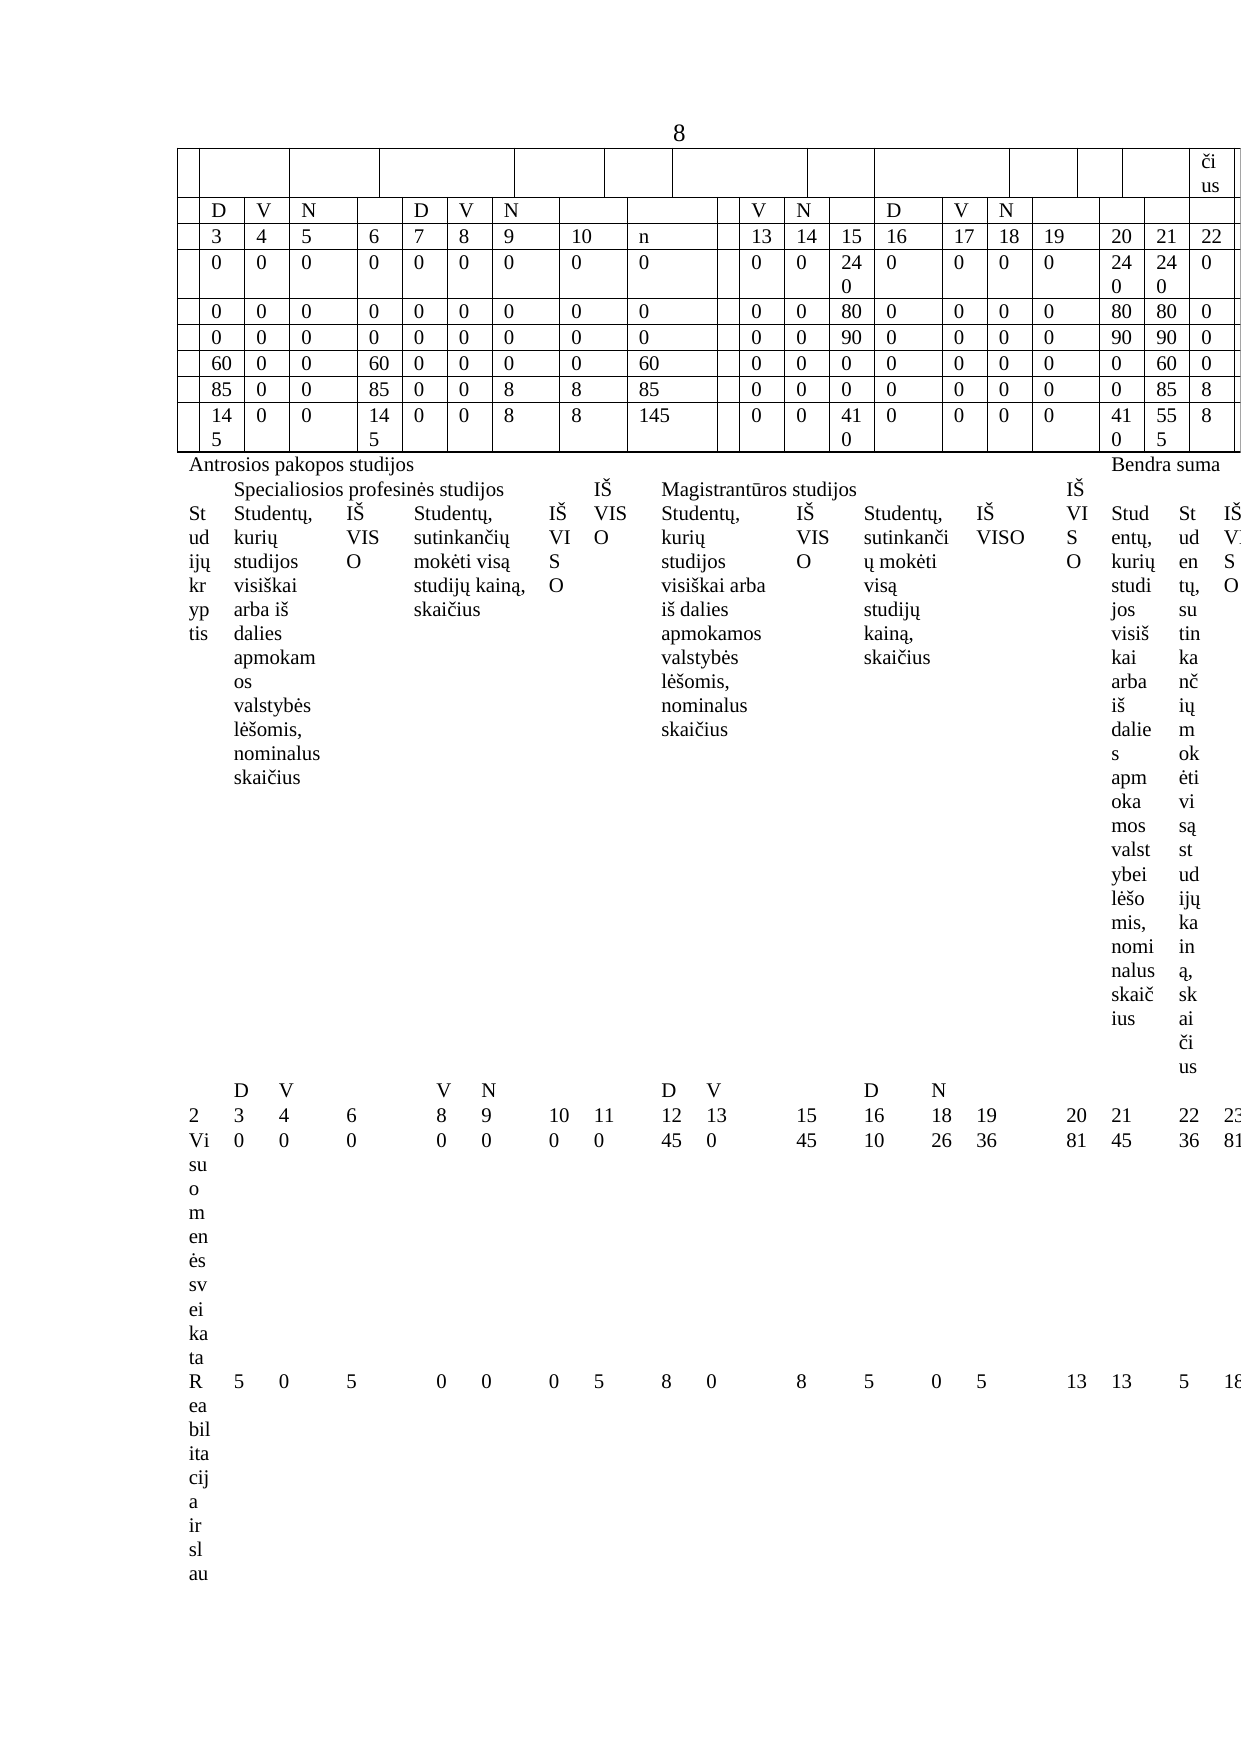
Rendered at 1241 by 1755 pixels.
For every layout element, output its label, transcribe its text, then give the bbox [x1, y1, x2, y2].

table_cell [515, 149, 604, 197]
table_cell Visuomenės sveikata [177, 1128, 222, 1369]
table_cell 0 [1190, 250, 1234, 298]
table_cell V [448, 198, 492, 223]
table_cell V [245, 198, 289, 223]
table_cell 0 [312, 1128, 335, 1369]
table_cell 0 [402, 1128, 425, 1369]
table_cell 7 [402, 1103, 425, 1128]
table_cell 22 [1167, 1103, 1212, 1128]
table_cell n [628, 224, 717, 249]
table_cell [1033, 198, 1099, 223]
table_cell 0 [628, 250, 717, 298]
table_cell [177, 1078, 222, 1103]
table_cell 8 [1190, 377, 1234, 402]
table_cell V [695, 1078, 762, 1103]
table_cell 0 [988, 403, 1032, 451]
table_cell 85 [628, 377, 717, 402]
table_cell 60 [1145, 351, 1189, 376]
table_cell IŠ VISO [335, 501, 402, 1103]
table_cell D [852, 1078, 897, 1103]
table_cell 85 [200, 377, 244, 402]
table_cell 0 [785, 299, 829, 324]
table_cell 0 [718, 377, 739, 402]
table_cell 16 [852, 1103, 897, 1128]
table_cell [1190, 198, 1234, 223]
table_cell 0 [493, 299, 559, 324]
table_cell čius [1190, 149, 1234, 197]
table_cell 0 [1190, 325, 1234, 350]
table_cell 8 [425, 1103, 470, 1128]
table_cell [1167, 1078, 1212, 1103]
table_cell 80 [1145, 299, 1189, 324]
table_cell [808, 149, 874, 197]
table_cell [1123, 149, 1189, 197]
table_cell 10 [537, 1103, 582, 1128]
table_cell [1145, 198, 1189, 223]
table_cell [1212, 1078, 1240, 1103]
table_cell 0 [988, 377, 1032, 402]
table_cell D [222, 1078, 267, 1103]
table_cell 0 [785, 403, 829, 451]
table_cell 2 [177, 1103, 222, 1128]
table_cell 9 [470, 1103, 537, 1128]
table_cell 7 [403, 224, 447, 249]
table_cell 85 [1145, 377, 1189, 402]
table_cell 0 [222, 1128, 267, 1369]
table_cell 93 [1235, 377, 1240, 402]
table_cell 0 [200, 325, 244, 350]
table_cell 20 [1055, 1103, 1100, 1128]
table_cell 0 [1033, 377, 1099, 402]
table_cell [200, 149, 289, 197]
table_cell 0 [762, 1369, 785, 1585]
table_cell 0 [312, 1369, 335, 1585]
table_cell [1235, 198, 1240, 223]
table_cell Farmacija [178, 325, 199, 350]
table_cell 5 [335, 1369, 402, 1585]
table_cell 0 [875, 377, 942, 402]
table_cell 0 [403, 403, 447, 451]
table_cell 80 [1100, 299, 1144, 324]
table_cell 6 [358, 224, 402, 249]
table_cell 5 [1167, 1369, 1212, 1585]
table_cell 0 [403, 299, 447, 324]
table_cell 11 [582, 1103, 650, 1128]
table_cell 0 [785, 325, 829, 350]
table_cell 0 [200, 250, 244, 298]
table_cell 13 [1100, 1369, 1167, 1585]
table_cell 0 [560, 250, 627, 298]
table_cell 0 [267, 1128, 312, 1369]
table_cell 20 [1100, 224, 1144, 249]
table_cell Magistrantūros studijos [650, 476, 1055, 501]
table_cell 17 [943, 224, 987, 249]
table_cell IŠ VISO [965, 501, 1055, 1078]
table_cell 0 [740, 325, 784, 350]
table_cell 60 [358, 351, 402, 376]
table_cell 45 [785, 1128, 852, 1369]
table_cell V [267, 1078, 312, 1103]
table_cell 0 [988, 299, 1032, 324]
table_cell 0 [245, 325, 289, 350]
table_cell 0 [740, 377, 784, 402]
table_cell 5 [965, 1369, 1055, 1585]
table_cell 21 [1145, 224, 1189, 249]
table_cell 145 [200, 403, 244, 451]
table_cell 145 [628, 403, 717, 451]
table_cell N [988, 198, 1032, 223]
table_cell 23 [1235, 224, 1240, 249]
table_cell 60 [1235, 351, 1240, 376]
table_cell 90 [1235, 325, 1240, 350]
table_cell [1010, 149, 1077, 197]
table_cell 0 [448, 299, 492, 324]
table_cell 240 [1145, 250, 1189, 298]
table_cell [965, 1078, 1055, 1103]
table_cell 0 [943, 377, 987, 402]
table_cell Studijų kryptis [177, 501, 222, 1078]
table_cell Studentų, kurių studijos visiškai arba iš dalies apmokamos valstybės lėšomis, nominalus skaičius [222, 501, 335, 1078]
table_cell 0 [448, 325, 492, 350]
table_cell Studentų, sutinkančių mokėti visą studijų kainą, skaičius [1167, 501, 1212, 1078]
table_cell [560, 198, 627, 223]
table_cell Studentų, sutinkančių mokėti visą studijų kainą, skaičius [402, 501, 537, 1078]
table_cell 0 [245, 250, 289, 298]
table_cell [1055, 1078, 1100, 1103]
table_cell 0 [335, 1128, 402, 1369]
table_cell V [740, 198, 784, 223]
table_cell D [403, 198, 447, 223]
table_cell 2 [178, 224, 199, 249]
table_cell IŠ VISO [1235, 149, 1240, 197]
table_cell 240 [830, 250, 874, 298]
table_cell 0 [403, 351, 447, 376]
table_cell 36 [1167, 1128, 1212, 1369]
table_cell 12 [718, 224, 739, 249]
table_cell 0 [830, 351, 874, 376]
table_cell 90 [1145, 325, 1189, 350]
table_cell 240 [718, 250, 739, 298]
table_cell [178, 198, 199, 223]
table_cell 90 [830, 325, 874, 350]
table_cell 0 [403, 325, 447, 350]
table_cell 0 [448, 250, 492, 298]
table_cell 410 [1100, 403, 1144, 451]
table_cell 0 [875, 351, 942, 376]
table_cell 5 [312, 1103, 335, 1128]
table_cell 0 [1033, 351, 1099, 376]
table_cell 8 [560, 403, 627, 451]
table_cell 85 [358, 377, 402, 402]
table_cell D [650, 1078, 695, 1103]
table_cell 0 [425, 1128, 470, 1369]
table_cell 13 [740, 224, 784, 249]
table_cell 0 [628, 325, 717, 350]
table_cell 5 [852, 1369, 897, 1585]
table_cell 0 [290, 250, 357, 298]
table_cell 0 [290, 299, 357, 324]
table_cell 8 [1190, 403, 1234, 451]
table_cell 80 [830, 299, 874, 324]
table_cell 0 [695, 1369, 762, 1585]
table_cell [1100, 198, 1144, 223]
table_cell 5 [582, 1369, 650, 1585]
table_cell 0 [988, 351, 1032, 376]
table_cell 240 [1235, 250, 1240, 298]
table_cell 0 [245, 377, 289, 402]
table_cell 555 [1145, 403, 1189, 451]
table_cell Reabilitacija ir slauga [178, 377, 199, 402]
table_cell 0 [493, 325, 559, 350]
table_cell 0 [582, 1128, 650, 1369]
table_cell 14 [762, 1103, 785, 1128]
table_cell 0 [358, 325, 402, 350]
table_cell 9 [493, 224, 559, 249]
table_cell N [290, 198, 357, 223]
table_cell [380, 149, 514, 197]
table_cell Bendra suma [1100, 453, 1240, 501]
table_cell 0 [920, 1369, 965, 1585]
table_cell [1078, 149, 1122, 197]
table_cell 0 [1100, 377, 1144, 402]
table_cell 45 [650, 1128, 695, 1369]
table_cell 0 [470, 1369, 537, 1585]
table_cell 0 [740, 403, 784, 451]
table_cell [628, 198, 717, 223]
table_cell 10 [852, 1128, 897, 1369]
table_cell 13 [1055, 1369, 1100, 1585]
table_cell 0 [785, 377, 829, 402]
table_cell 0 [943, 403, 987, 451]
table_cell 0 [740, 250, 784, 298]
table_cell 0 [988, 250, 1032, 298]
table_cell 8 [650, 1369, 695, 1585]
table_cell Studentų, sutinkančių mokėti visą studijų kainą, skaičius [852, 501, 965, 1078]
table_cell 0 [785, 250, 829, 298]
table_cell 80 [1235, 299, 1240, 324]
table_cell 0 [875, 299, 942, 324]
table_cell 0 [448, 403, 492, 451]
table_cell Specialiosios profesinės studijos [222, 476, 582, 501]
table_cell 0 [718, 351, 739, 376]
table_cell 10 [560, 224, 627, 249]
table_cell 0 [875, 325, 942, 350]
table_cell 81 [1212, 1128, 1240, 1369]
table_cell 0 [425, 1369, 470, 1585]
table_cell 19 [1033, 224, 1099, 249]
table_cell 0 [290, 351, 357, 376]
table_cell 0 [1190, 299, 1234, 324]
table_cell 0 [740, 351, 784, 376]
table_cell 81 [1055, 1128, 1100, 1369]
table_cell 19 [965, 1103, 1055, 1128]
table_cell 0 [1033, 250, 1099, 298]
table_cell Visuomenės sveikata [178, 351, 199, 376]
table_cell 0 [470, 1128, 537, 1369]
table_cell 0 [245, 351, 289, 376]
table_cell 26 [920, 1128, 965, 1369]
table_cell 3 [200, 224, 244, 249]
table_cell IŠ VISO [785, 501, 852, 1103]
table_cell 12 [650, 1103, 695, 1128]
table_cell 90 [718, 325, 739, 350]
table_cell [290, 149, 379, 197]
table_cell IŠ VISO [1212, 501, 1240, 1078]
table_cell 15 [830, 224, 874, 249]
table_cell Stomatologija [178, 299, 199, 324]
table_cell Iš viso [178, 403, 199, 451]
table_cell IŠ VISO [1055, 476, 1100, 1078]
table_cell 90 [1100, 325, 1144, 350]
table_cell 0 [943, 325, 987, 350]
table_cell 80 [718, 299, 739, 324]
table_cell 0 [290, 377, 357, 402]
table_cell 0 [358, 299, 402, 324]
table_cell 0 [875, 403, 942, 451]
table_cell 0 [830, 377, 874, 402]
table_cell Antrosios pakopos studijos [177, 453, 1100, 476]
table_cell 0 [290, 403, 357, 451]
table_cell 0 [897, 1369, 920, 1585]
table_cell 0 [245, 299, 289, 324]
table_cell 8 [560, 377, 627, 402]
table_cell Studijų kryptis [178, 149, 199, 197]
table_cell 0 [290, 325, 357, 350]
table_cell 0 [1033, 325, 1099, 350]
table_cell N [762, 1078, 785, 1103]
table_cell 0 [988, 325, 1032, 350]
table_cell 0 [403, 377, 447, 402]
table_cell 410 [718, 403, 739, 451]
table_cell IŠ VISO [582, 476, 650, 1103]
table_cell [1100, 1078, 1167, 1103]
table_cell 3 [222, 1103, 267, 1128]
table_cell V [943, 198, 987, 223]
table_cell D [875, 198, 942, 223]
table_cell 8 [493, 377, 559, 402]
table_cell 410 [830, 403, 874, 451]
table_cell 0 [695, 1128, 762, 1369]
table_cell D [402, 1078, 425, 1103]
table_cell N [470, 1078, 537, 1103]
table_cell 0 [537, 1369, 582, 1585]
table_cell D [200, 198, 244, 223]
table_cell 0 [537, 1128, 582, 1369]
table_cell 0 [448, 351, 492, 376]
table_cell 4 [245, 224, 289, 249]
table_cell 18 [988, 224, 1032, 249]
table_cell 0 [943, 299, 987, 324]
table_cell N [312, 1078, 335, 1103]
table_cell 0 [493, 351, 559, 376]
table_cell 0 [245, 403, 289, 451]
table_cell 13 [695, 1103, 762, 1128]
table_cell 0 [358, 250, 402, 298]
table_cell 0 [1100, 351, 1144, 376]
table_cell [177, 476, 222, 501]
table_cell 21 [1100, 1103, 1167, 1128]
table_cell 60 [200, 351, 244, 376]
table_cell 0 [943, 351, 987, 376]
table_cell Studentų, kurių studijos visiškai arba iš dalies apmokamos valstybei lėšomis, nominalus skaičius [1100, 501, 1167, 1078]
table_cell 0 [1033, 403, 1099, 451]
table_cell N [493, 198, 559, 223]
table_cell N [920, 1078, 965, 1103]
table_cell 36 [965, 1128, 1055, 1369]
table_cell 0 [200, 299, 244, 324]
table_cell Reabilitacija ir slau [177, 1369, 222, 1585]
table_cell 0 [1190, 351, 1234, 376]
table_cell 18 [920, 1103, 965, 1128]
table_cell 0 [785, 351, 829, 376]
table_cell 14 [785, 224, 829, 249]
table_cell [673, 149, 807, 197]
table_cell 0 [267, 1369, 312, 1585]
table_cell Medicina [178, 250, 199, 298]
table_cell 0 [875, 250, 942, 298]
table_cell N [785, 198, 829, 223]
table_cell 0 [560, 351, 627, 376]
table_cell [358, 198, 402, 223]
table_cell [830, 198, 874, 223]
table_cell 0 [740, 299, 784, 324]
table_cell 0 [403, 250, 447, 298]
table_cell 0 [402, 1369, 425, 1585]
table_cell 0 [1033, 299, 1099, 324]
table_cell 0 [943, 250, 987, 298]
table_cell [605, 149, 672, 197]
table_cell 8 [785, 1369, 852, 1585]
table_cell Studentų, kurių studijos visiškai arba iš dalies apmokamos valstybės lėšomis, nominalus skaičius [650, 501, 785, 1078]
table_cell D [718, 198, 739, 223]
table_cell 22 [1190, 224, 1234, 249]
table_cell 8 [448, 224, 492, 249]
table_cell 145 [358, 403, 402, 451]
table_cell 45 [1100, 1128, 1167, 1369]
table_cell 5 [222, 1369, 267, 1585]
table_cell 0 [493, 250, 559, 298]
table_cell 17 [897, 1103, 920, 1128]
table_cell 8 [493, 403, 559, 451]
table_cell [875, 149, 1009, 197]
table_cell V [897, 1078, 920, 1103]
table_cell 23 [1212, 1103, 1240, 1128]
table_cell 0 [628, 299, 717, 324]
table_cell 563 [1235, 403, 1240, 451]
table_cell 6 [335, 1103, 402, 1128]
table_cell 5 [290, 224, 357, 249]
table_cell IŠ VISO [537, 501, 582, 1103]
table_cell 4 [267, 1103, 312, 1128]
table_cell 0 [897, 1128, 920, 1369]
table_cell 0 [560, 325, 627, 350]
table_cell 0 [762, 1128, 785, 1369]
table_cell 0 [448, 377, 492, 402]
table_cell 240 [1100, 250, 1144, 298]
table_cell 0 [560, 299, 627, 324]
table_cell V [425, 1078, 470, 1103]
table_cell 60 [628, 351, 717, 376]
table_cell 18 [1212, 1369, 1240, 1585]
table_cell 15 [785, 1103, 852, 1128]
table_cell 16 [875, 224, 942, 249]
